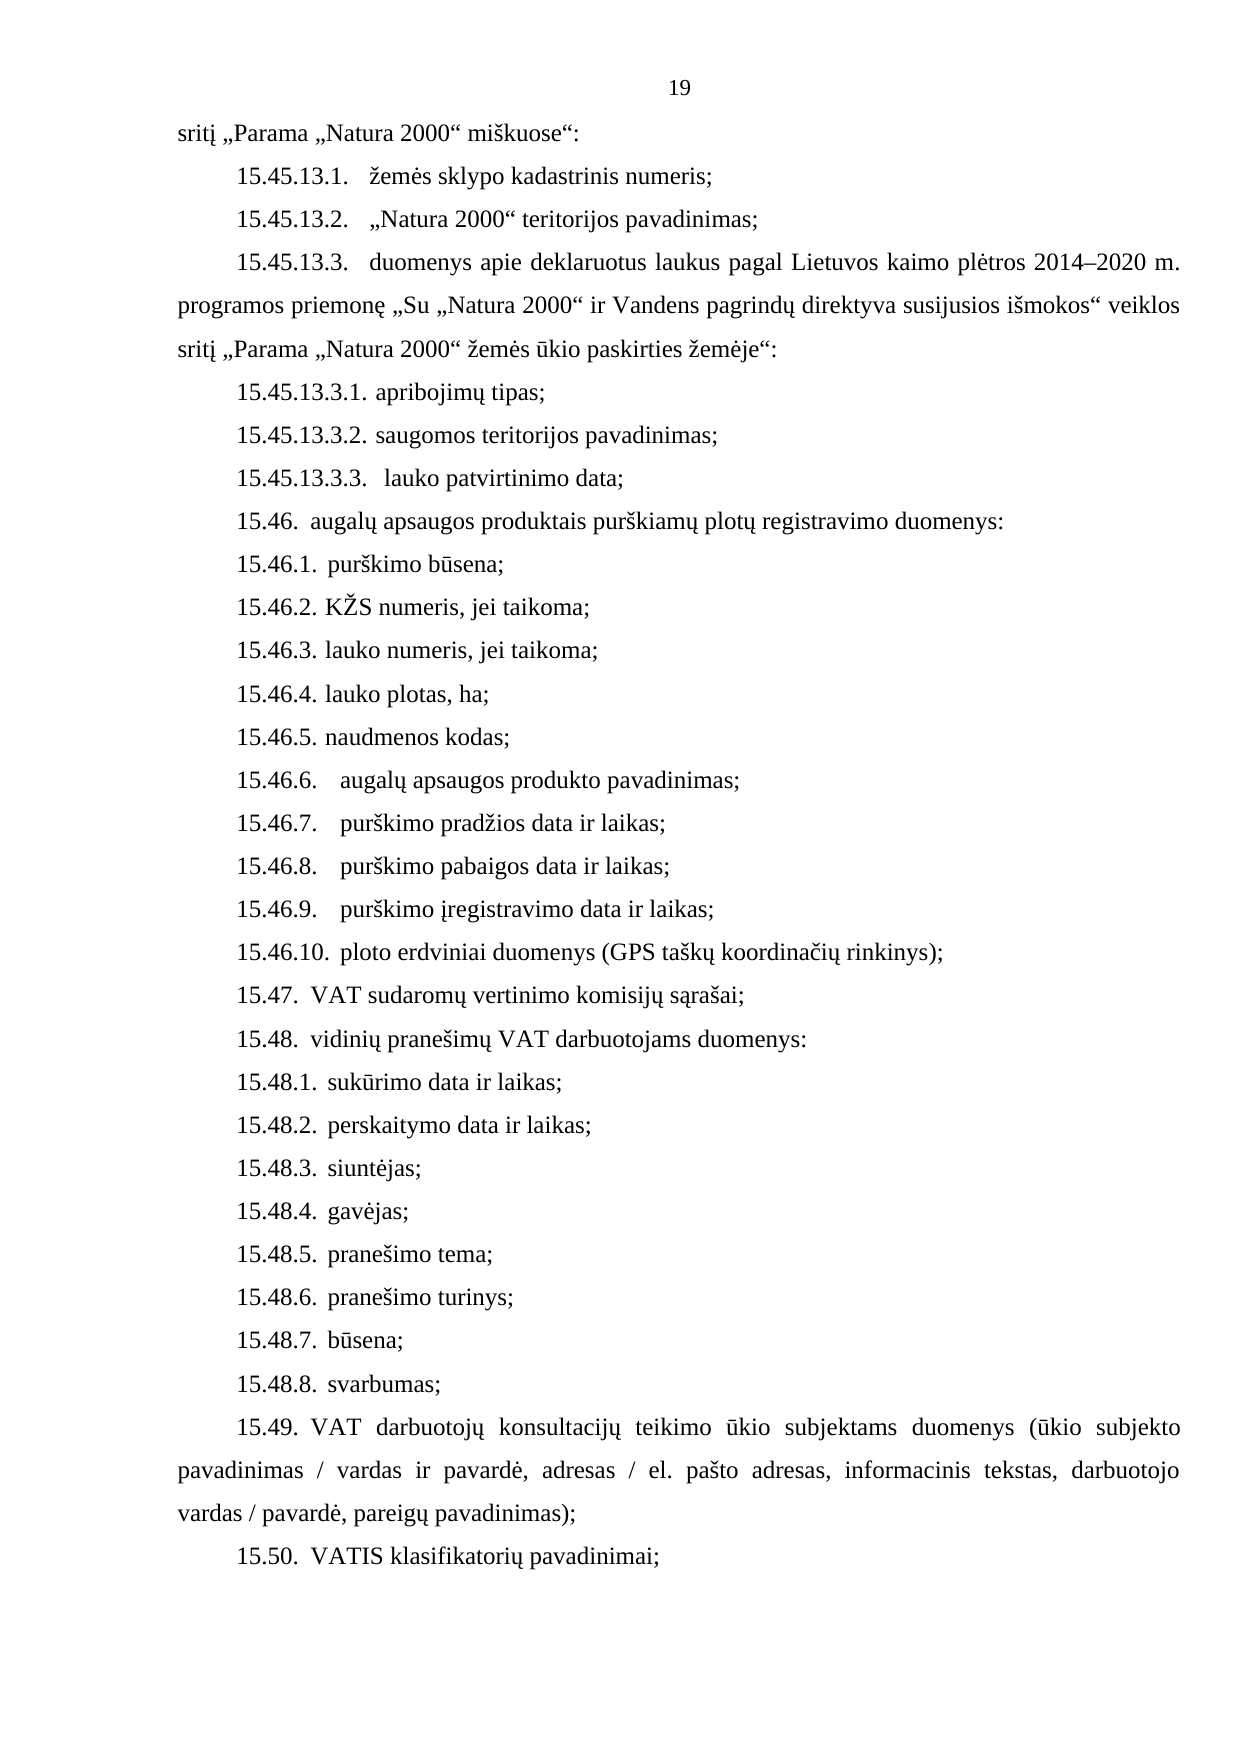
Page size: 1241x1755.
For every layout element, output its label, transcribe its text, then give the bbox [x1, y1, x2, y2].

text 15.45.13.3.3. lauko patvirtinimo data; [236, 463, 1181, 492]
text 15.45.13.3. duomenys apie deklaruotus laukus pagal Lietuvos kaimo plėtros 2014–2020 m. programos priemonę „Su „Natura 2000“ ir Vandens pagrindų direktyva susijusios išmokos“ veiklos sritį „Parama „Natura 2000“ žemės ūkio paskirties žemėje“: [177, 247, 1181, 362]
text 15.46.7. purškimo pradžios data ir laikas; [177, 808, 1181, 837]
text 15.46.8. purškimo pabaigos data ir laikas; [177, 851, 1181, 880]
text 15.48.2. perskaitymo data ir laikas; [177, 1110, 1181, 1139]
text sritį „Parama „Natura 2000“ miškuose“: [177, 118, 1181, 147]
text 15.45.13.3.1. apribojimų tipas; [236, 377, 1181, 406]
text 15.46.1. purškimo būsena; [177, 549, 1181, 578]
text 15.48.3. siuntėjas; [177, 1153, 1181, 1182]
text 15.48. vidinių pranešimų VAT darbuotojams duomenys: [177, 1024, 1181, 1052]
text 15.47. VAT sudaromų vertinimo komisijų sąrašai; [177, 981, 1181, 1009]
text 15.49. VAT darbuotojų konsultacijų teikimo ūkio subjektams duomenys (ūkio subjekto pavadinimas / vardas ir pavardė, adresas / el. pašto adresas, informacinis tekstas, darbuotojo vardas / pavardė, pareigų pavadinimas); [177, 1412, 1181, 1527]
text 15.48.5. pranešimo tema; [177, 1239, 1181, 1268]
text 15.48.8. svarbumas; [177, 1369, 1181, 1397]
text 15.46.6. augalų apsaugos produkto pavadinimas; [177, 765, 1181, 794]
text 15.46.5. naudmenos kodas; [177, 722, 1181, 751]
text 15.46.9. purškimo įregistravimo data ir laikas; [177, 894, 1181, 923]
text 15.45.13.2. „Natura 2000“ teritorijos pavadinimas; [177, 204, 1181, 233]
text 15.46. augalų apsaugos produktais purškiamų plotų registravimo duomenys: [177, 506, 1181, 535]
text 15.45.13.1. žemės sklypo kadastrinis numeris; [177, 161, 1181, 190]
text 15.48.6. pranešimo turinys; [177, 1282, 1181, 1311]
text 15.48.1. sukūrimo data ir laikas; [177, 1067, 1181, 1096]
text 15.48.4. gavėjas; [177, 1196, 1181, 1225]
text 15.46.4. lauko plotas, ha; [177, 679, 1181, 707]
text 15.50. VATIS klasifikatorių pavadinimai; [177, 1541, 1181, 1570]
text 15.46.3. lauko numeris, jei taikoma; [177, 636, 1181, 664]
text 15.45.13.3.2. saugomos teritorijos pavadinimas; [236, 420, 1181, 449]
text 15.46.10. ploto erdviniai duomenys (GPS taškų koordinačių rinkinys); [177, 937, 1181, 966]
text 15.48.7. būsena; [177, 1326, 1181, 1354]
text 15.46.2. KŽS numeris, jei taikoma; [177, 592, 1181, 621]
